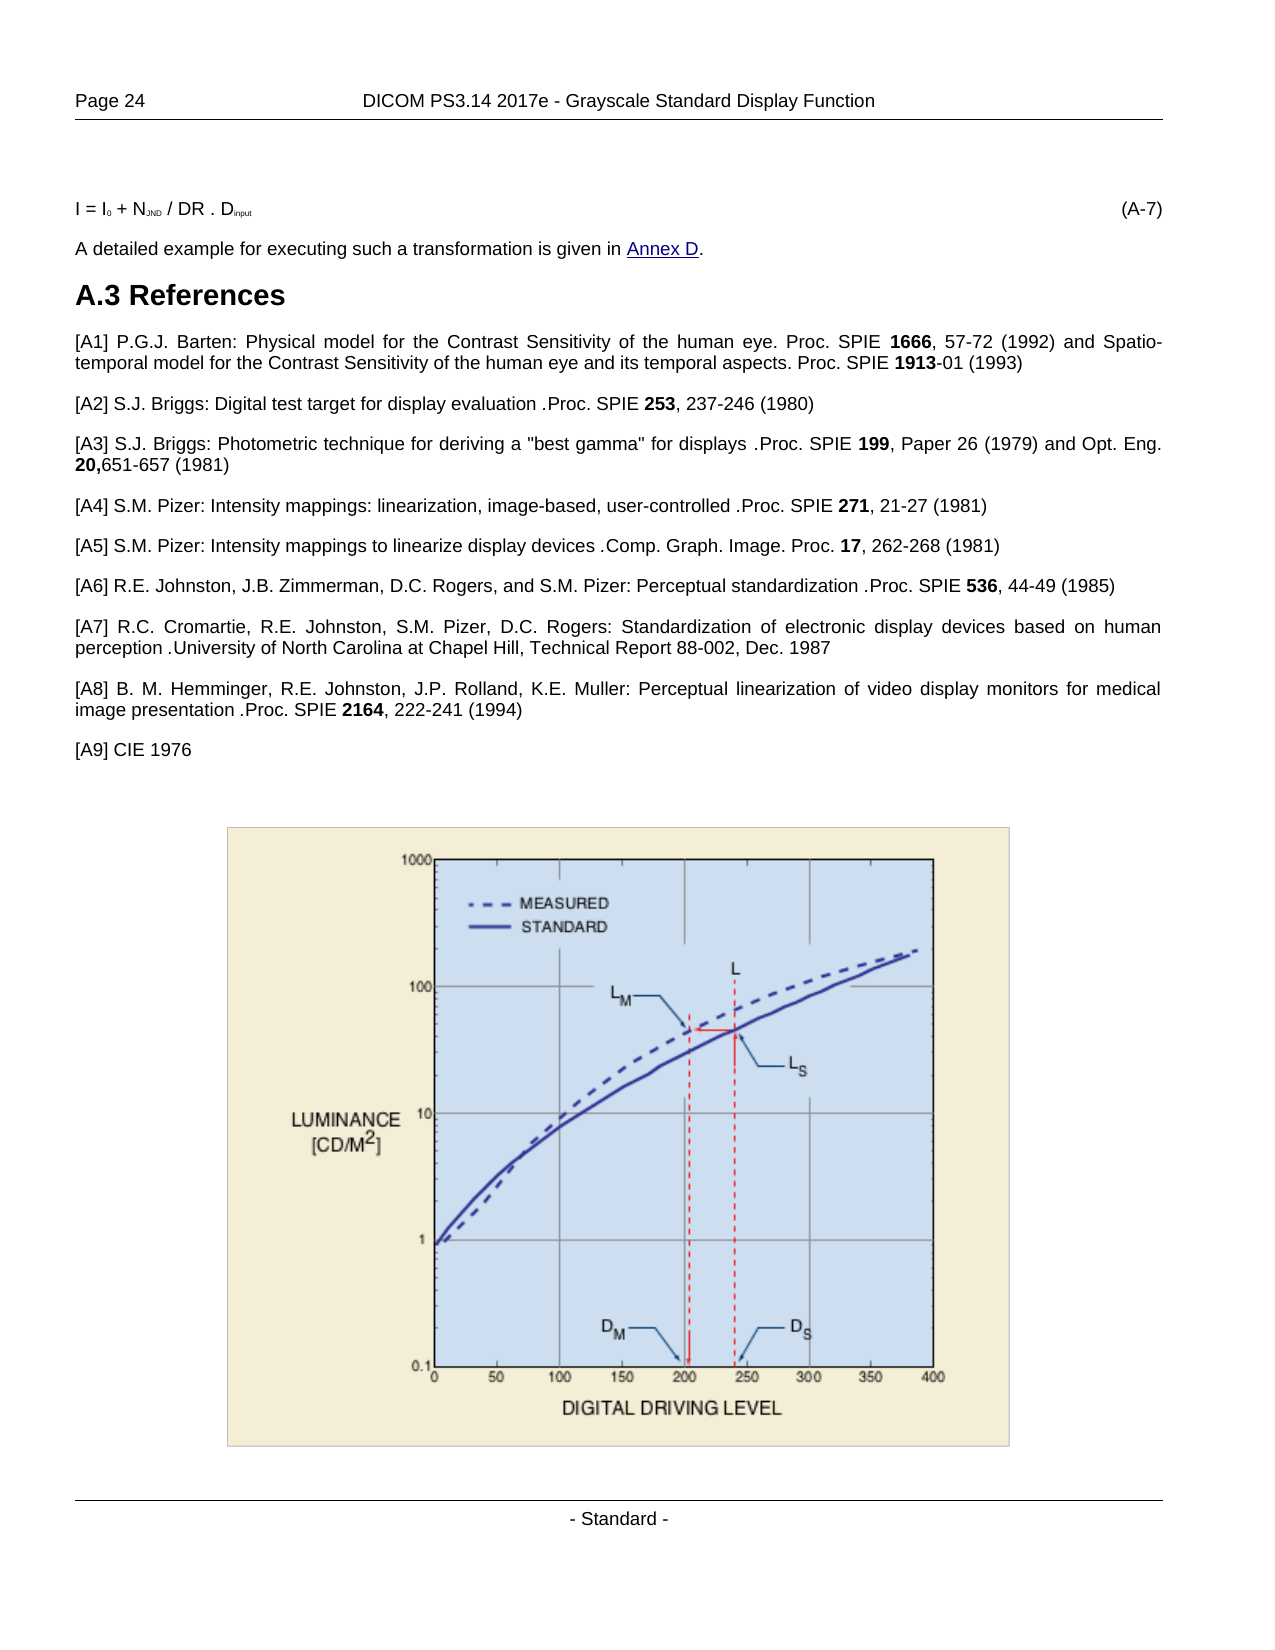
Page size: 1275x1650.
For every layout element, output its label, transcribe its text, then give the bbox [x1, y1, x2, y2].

picture [226, 827, 1011, 1448]
text [A3] S.J. Briggs: Photometric technique for deriving a "best gamma" for displays .Proc. SPIE 199, Paper 26 (1979) and Opt. Eng. 20,651-657 (1981) [75, 433, 1162, 476]
text [A8] B. M. Hemminger, R.E. Johnston, J.P. Rolland, K.E. Muller: Perceptual linearization of video display monitors for medical image presentation .Proc. SPIE 2164, 222-241 (1994) [75, 677, 1162, 720]
text [A1] P.G.J. Barten: Physical model for the Contrast Sensitivity of the human eye. Proc. SPIE 1666, 57-72 (1992) and Spatio-temporal model for the Contrast Sensitivity of the human eye and its temporal aspects. Proc. SPIE 1913-01 (1993) [75, 330, 1162, 373]
text [A6] R.E. Johnston, J.B. Zimmerman, D.C. Rogers, and S.M. Pizer: Perceptual standardization .Proc. SPIE 536, 44-49 (1985) [75, 575, 1162, 597]
table_header (A-7) [1095, 198, 1162, 219]
text [A7] R.C. Cromartie, R.E. Johnston, S.M. Pizer, D.C. Rogers: Standardization of electronic display devices based on human perception .University of North Carolina at Chapel Hill, Technical Report 88-002, Dec. 1987 [75, 615, 1162, 658]
text [A4] S.M. Pizer: Intensity mappings: linearization, image-based, user-controlled .Proc. SPIE 271, 21-27 (1981) [75, 494, 1162, 516]
table_header I = I0 + NJND / DR . Dinput [75, 198, 1094, 219]
text [A9] CIE 1976 [75, 739, 1162, 761]
text [A5] S.M. Pizer: Intensity mappings to linearize display devices .Comp. Graph. Image. Proc. 17, 262-268 (1981) [75, 535, 1162, 556]
text A detailed example for executing such a transformation is given in Annex D. [75, 238, 1162, 259]
text A.3 References [75, 278, 1162, 312]
text [A2] S.J. Briggs: Digital test target for display evaluation .Proc. SPIE 253, 237-246 (1980) [75, 392, 1162, 414]
